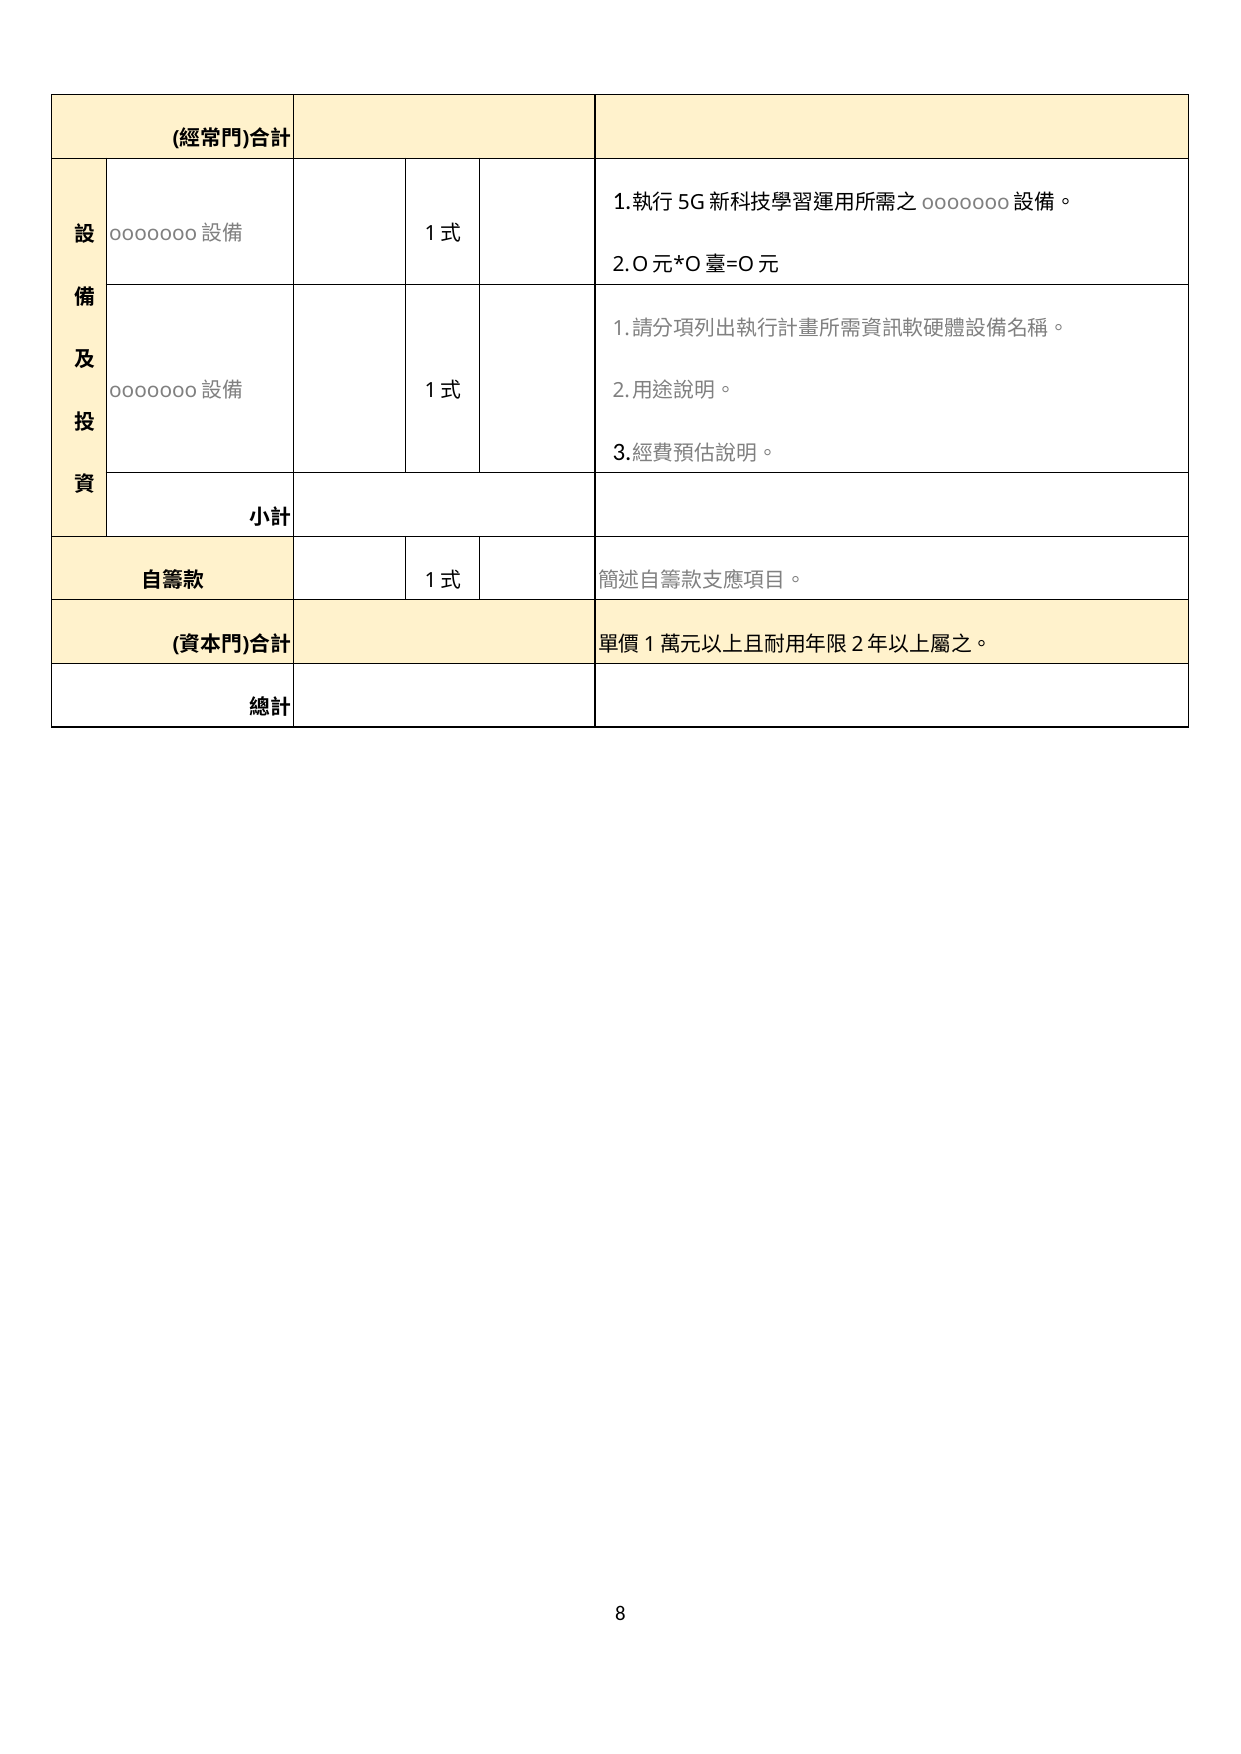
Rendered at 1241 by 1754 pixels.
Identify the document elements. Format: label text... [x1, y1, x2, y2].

table_cell [596, 664, 1188, 726]
table_cell [596, 473, 1188, 536]
table_cell 自籌款 [52, 537, 293, 599]
table_cell [294, 95, 594, 158]
table_cell 設備及投資 [52, 159, 106, 536]
table_cell 總計 [52, 664, 293, 726]
table_cell [480, 537, 594, 599]
table_cell [294, 285, 405, 472]
table_cell 小計 [107, 473, 293, 536]
table_cell (資本門)合計 [52, 600, 293, 663]
table_cell [294, 664, 594, 726]
table_cell [294, 159, 405, 284]
table_cell 簡述自籌款支應項目。 [596, 537, 1188, 599]
table_cell 1式 [406, 285, 479, 472]
table_cell [480, 159, 594, 284]
table_cell ooooooo設備 [107, 159, 293, 284]
table_cell [294, 473, 594, 536]
table_cell 單價1萬元以上且耐用年限2年以上屬之。 [596, 600, 1188, 663]
table_cell 執行5G新科技學習運用所需之ooooooo設備。 O元*O臺=O元 [596, 159, 1188, 284]
table_cell 1式 [406, 537, 479, 599]
table_cell ooooooo設備 [107, 285, 293, 472]
table_cell 請分項列出執行計畫所需資訊軟硬體設備名稱。 用途說明。 經費預估說明。 [596, 285, 1188, 472]
table_cell [294, 600, 594, 663]
table_cell [294, 537, 405, 599]
table_cell 1式 [406, 159, 479, 284]
table_cell [596, 95, 1188, 158]
table_cell (經常門)合計 [52, 95, 293, 158]
table_cell [480, 285, 594, 472]
